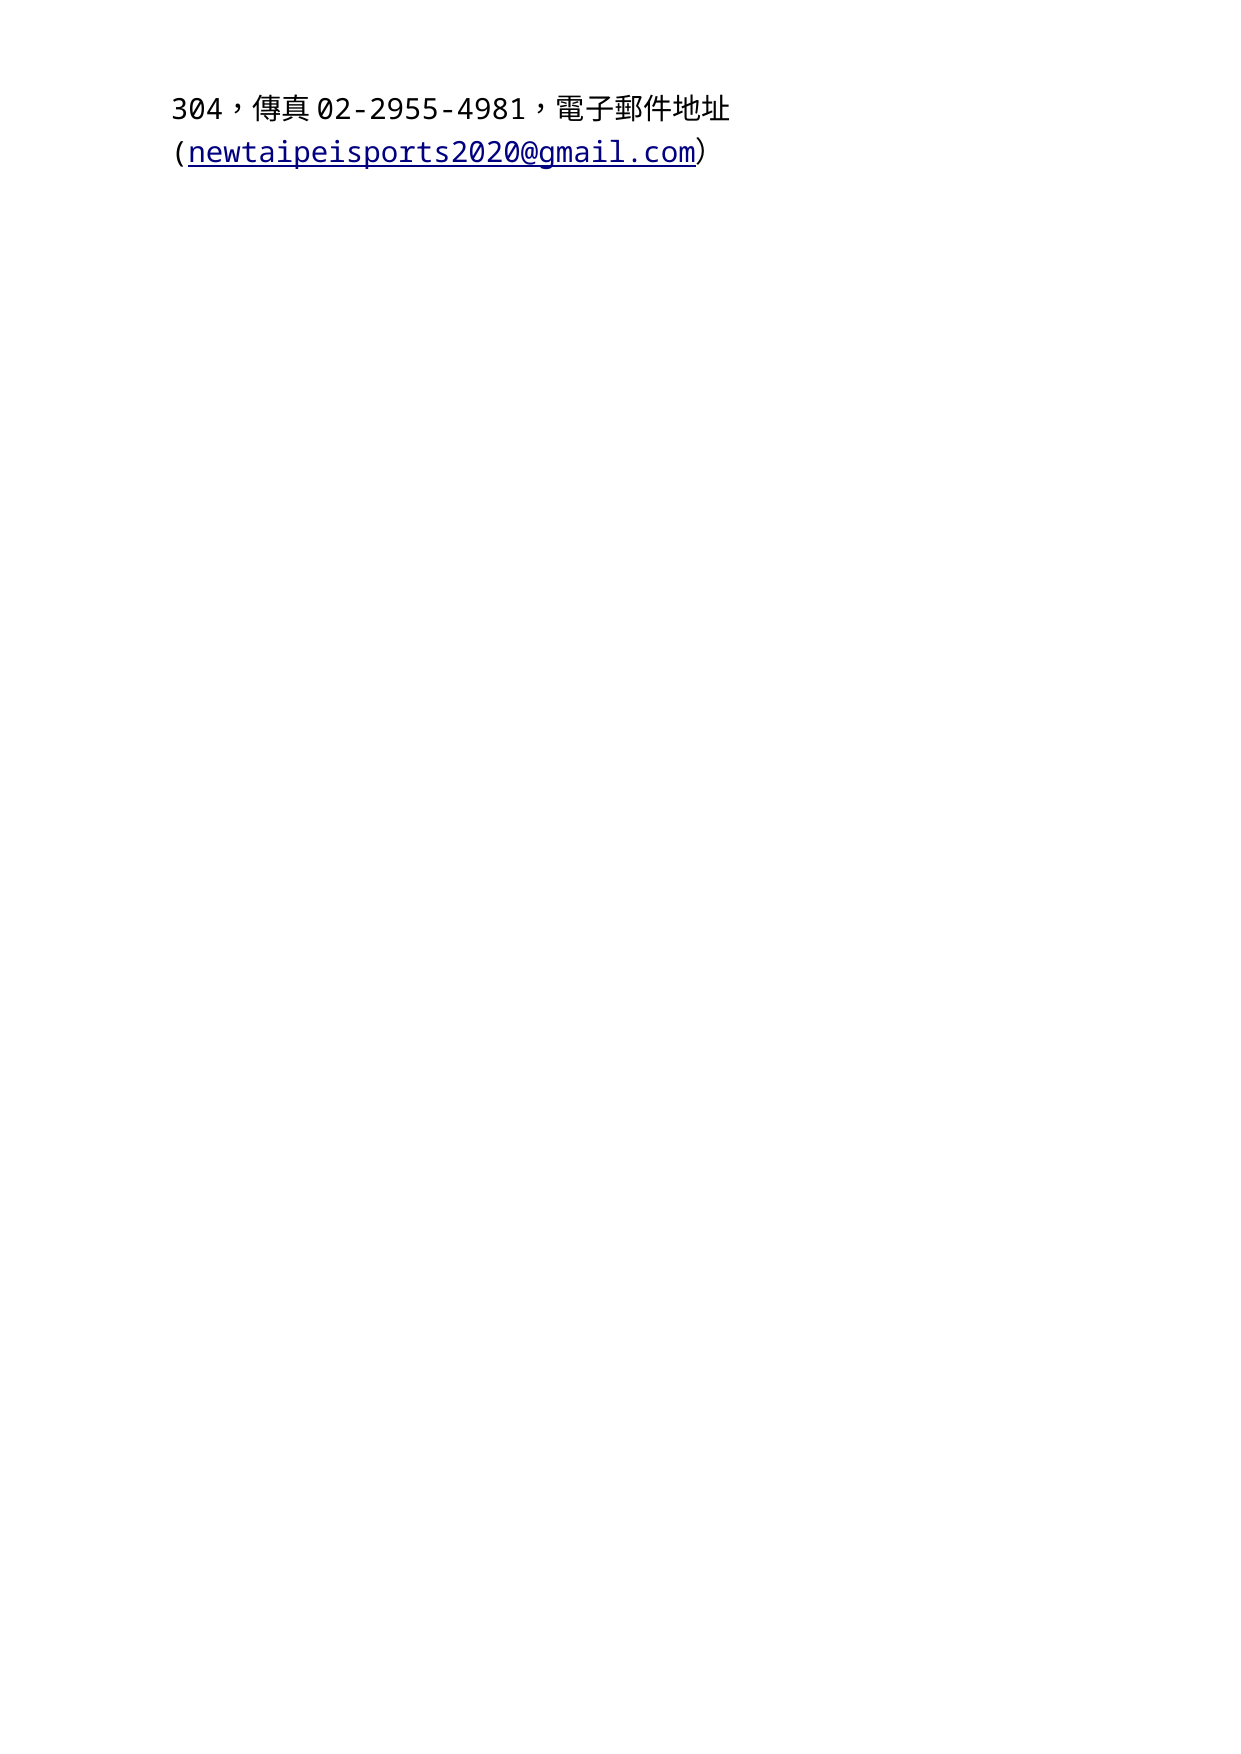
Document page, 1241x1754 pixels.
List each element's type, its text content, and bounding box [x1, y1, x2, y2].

text 304，傳真02-2955-4981，電子郵件地址 (newtaipeisports2020@gmail.com） [112, 86, 1128, 171]
